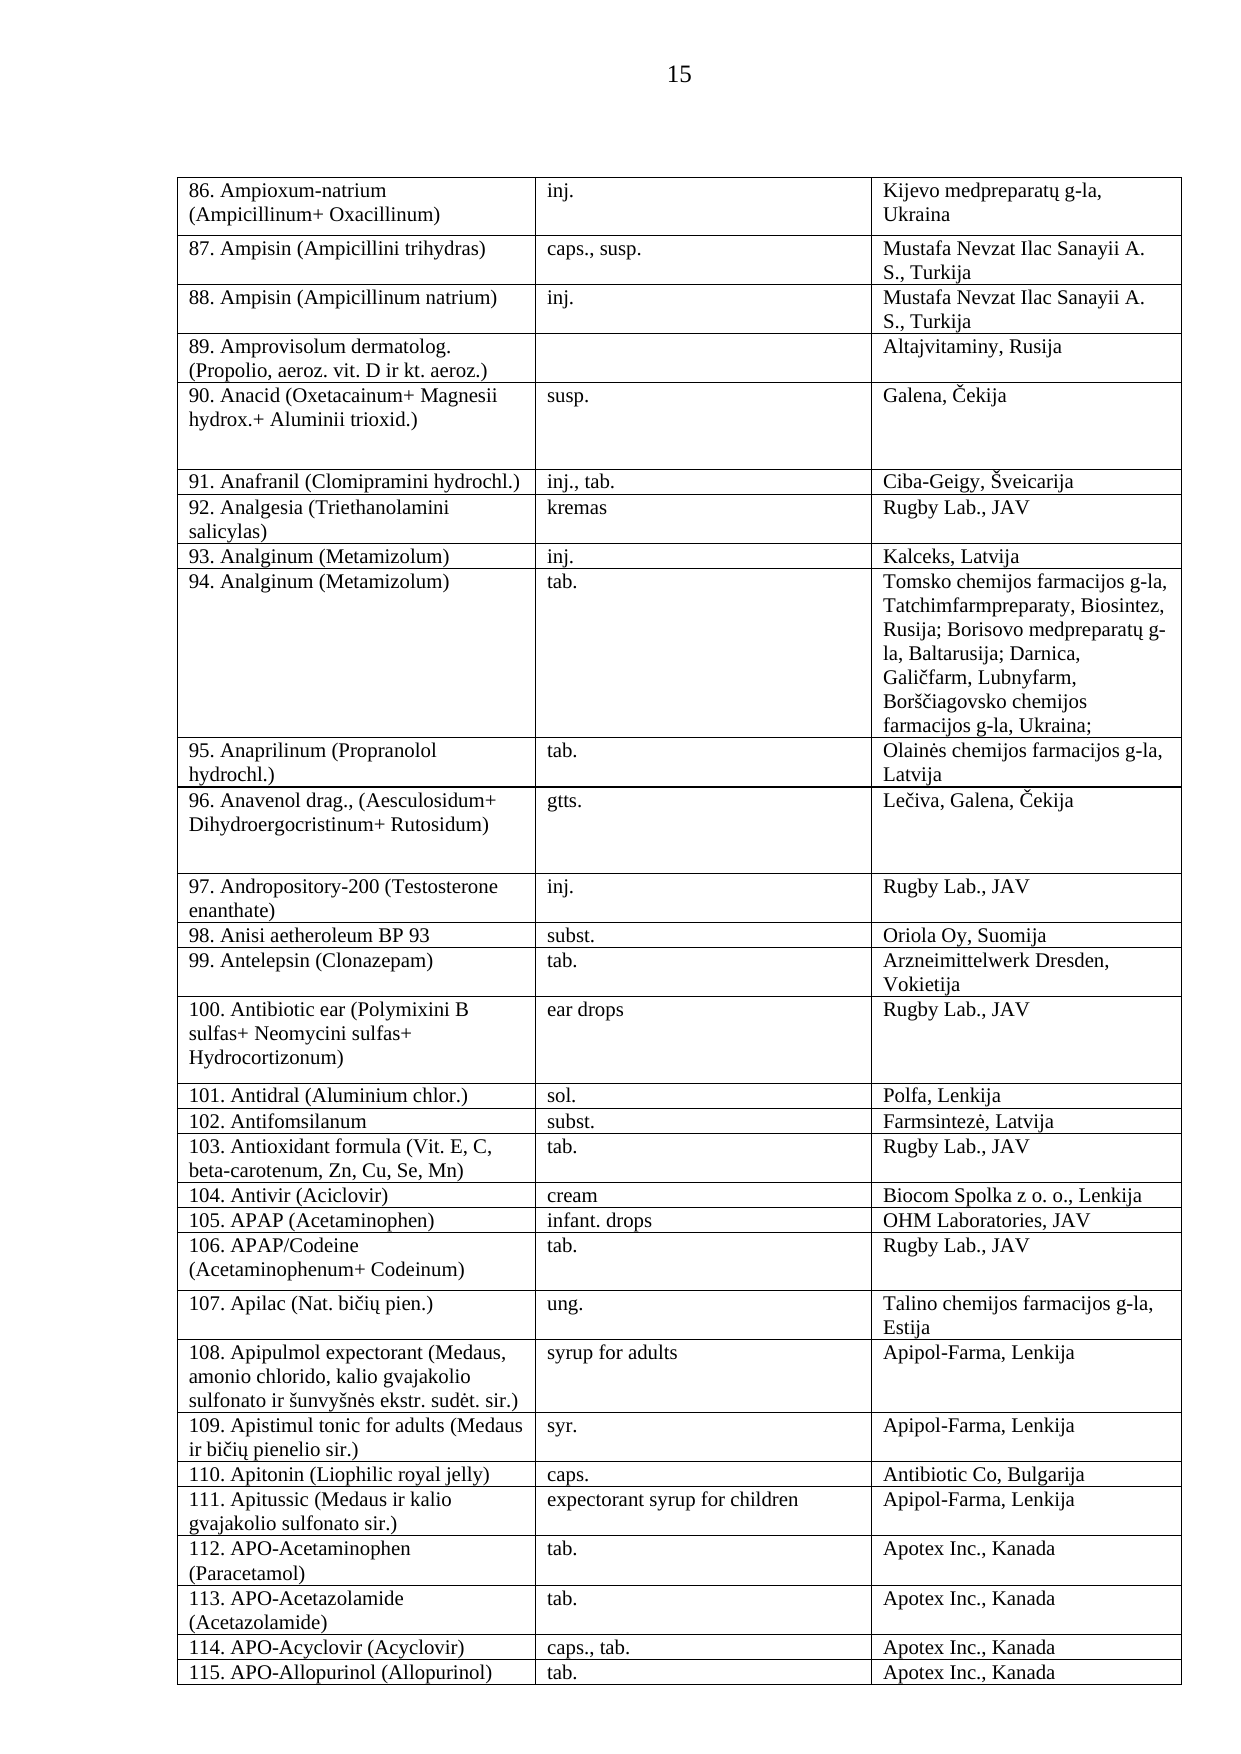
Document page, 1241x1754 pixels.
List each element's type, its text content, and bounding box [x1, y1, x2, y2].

table_cell 96. Anavenol drag., (Aesculosidum+ Dihydroergocristinum+ Rutosidum) [178, 788, 535, 873]
table_cell Tomsko chemijos farmacijos g-la, Tatchimfarmpreparaty, Biosintez, Rusija; Borisovo medpreparatų g-la, Baltarusija; Darnica, Galičfarm, Lubnyfarm, Borščiagovsko chemijos farmacijos g-la, Ukraina; [872, 569, 1181, 737]
table_cell 90. Anacid (Oxetacainum+ Magnesii hydrox.+ Aluminii trioxid.) [178, 383, 535, 468]
table_cell 89. Amprovisolum dermatolog. (Propolio, aeroz. vit. D ir kt. aeroz.) [178, 334, 535, 382]
table_cell caps., tab. [536, 1635, 871, 1659]
table_cell Talino chemijos farmacijos g-la, Estija [872, 1291, 1181, 1339]
table_cell inj. [536, 544, 871, 568]
table_cell expectorant syrup for children [536, 1487, 871, 1535]
table_cell tab. [536, 1536, 871, 1584]
table_cell 88. Ampisin (Ampicillinum natrium) [178, 285, 535, 333]
table_cell Kijevo medpreparatų g-la, Ukraina [872, 178, 1181, 235]
table_cell inj. [536, 874, 871, 922]
table_cell Apipol-Farma, Lenkija [872, 1413, 1181, 1461]
table_cell syrup for adults [536, 1340, 871, 1412]
table_cell Oriola Oy, Suomija [872, 923, 1181, 947]
table_cell 97. Andropository-200 (Testosterone enanthate) [178, 874, 535, 922]
table_cell tab. [536, 1586, 871, 1634]
table_cell 108. Apipulmol expectorant (Medaus, amonio chlorido, kalio gvajakolio sulfonato ir šunvyšnės ekstr. sudėt. sir.) [178, 1340, 535, 1412]
table_cell Apotex Inc., Kanada [872, 1536, 1181, 1584]
table_cell cream [536, 1183, 871, 1207]
table_cell 102. Antifomsilanum [178, 1109, 535, 1133]
table_cell Arzneimittelwerk Dresden, Vokietija [872, 948, 1181, 996]
table_cell 103. Antioxidant formula (Vit. E, C, beta-carotenum, Zn, Cu, Se, Mn) [178, 1134, 535, 1182]
table_cell Farmsintezė, Latvija [872, 1109, 1181, 1133]
table_cell 115. APO-Allopurinol (Allopurinol) [178, 1660, 535, 1684]
table_cell 93. Analginum (Metamizolum) [178, 544, 535, 568]
table_cell Apotex Inc., Kanada [872, 1635, 1181, 1659]
table_cell Rugby Lab., JAV [872, 874, 1181, 922]
table_cell sol. [536, 1084, 871, 1107]
table_cell 105. APAP (Acetaminophen) [178, 1208, 535, 1232]
table_cell Antibiotic Co, Bulgarija [872, 1462, 1181, 1486]
table_cell Rugby Lab., JAV [872, 997, 1181, 1082]
table_cell 92. Analgesia (Triethanolamini salicylas) [178, 495, 535, 543]
table_cell inj. [536, 285, 871, 333]
table_cell infant. drops [536, 1208, 871, 1232]
table_cell 100. Antibiotic ear (Polymixini B sulfas+ Neomycini sulfas+ Hydrocortizonum) [178, 997, 535, 1082]
table_cell Apipol-Farma, Lenkija [872, 1340, 1181, 1412]
table_cell Rugby Lab., JAV [872, 1233, 1181, 1289]
table_cell syr. [536, 1413, 871, 1461]
table_cell susp. [536, 383, 871, 468]
table_cell kremas [536, 495, 871, 543]
table_cell 111. Apitussic (Medaus ir kalio gvajakolio sulfonato sir.) [178, 1487, 535, 1535]
table_cell 113. APO-Acetazolamide (Acetazolamide) [178, 1586, 535, 1634]
table_cell 112. APO-Acetaminophen (Paracetamol) [178, 1536, 535, 1584]
table_cell tab. [536, 738, 871, 786]
table_cell Apotex Inc., Kanada [872, 1660, 1181, 1684]
table_cell 95. Anaprilinum (Propranolol hydrochl.) [178, 738, 535, 786]
table_cell inj., tab. [536, 470, 871, 493]
table_cell tab. [536, 1660, 871, 1684]
table_cell inj. [536, 178, 871, 235]
table_cell 98. Anisi aetheroleum BP 93 [178, 923, 535, 947]
table_cell 107. Apilac (Nat. bičių pien.) [178, 1291, 535, 1339]
table_cell Mustafa Nevzat Ilac Sanayii A. S., Turkija [872, 285, 1181, 333]
table_cell Olainės chemijos farmacijos g-la, Latvija [872, 738, 1181, 786]
table_cell Rugby Lab., JAV [872, 1134, 1181, 1182]
table_cell ear drops [536, 997, 871, 1082]
table_cell ung. [536, 1291, 871, 1339]
table_cell [536, 334, 871, 382]
table_cell OHM Laboratories, JAV [872, 1208, 1181, 1232]
table_cell tab. [536, 1233, 871, 1289]
table_cell 109. Apistimul tonic for adults (Medaus ir bičių pienelio sir.) [178, 1413, 535, 1461]
table_cell subst. [536, 923, 871, 947]
table_cell tab. [536, 948, 871, 996]
table_cell Apotex Inc., Kanada [872, 1586, 1181, 1634]
table_cell 87. Ampisin (Ampicillini trihydras) [178, 236, 535, 284]
table_cell Apipol-Farma, Lenkija [872, 1487, 1181, 1535]
table_cell 110. Apitonin (Liophilic royal jelly) [178, 1462, 535, 1486]
table_cell 114. APO-Acyclovir (Acyclovir) [178, 1635, 535, 1659]
table_cell 106. APAP/Codeine (Acetaminophenum+ Codeinum) [178, 1233, 535, 1289]
table_cell 94. Analginum (Metamizolum) [178, 569, 535, 737]
table_cell 86. Ampioxum-natrium (Ampicillinum+ Oxacillinum) [178, 178, 535, 235]
table_cell caps., susp. [536, 236, 871, 284]
table_cell 91. Anafranil (Clomipramini hydrochl.) [178, 470, 535, 493]
table_cell Ciba-Geigy, Šveicarija [872, 470, 1181, 493]
table_cell Galena, Čekija [872, 383, 1181, 468]
table_cell gtts. [536, 788, 871, 873]
table_cell Mustafa Nevzat Ilac Sanayii A. S., Turkija [872, 236, 1181, 284]
table_cell Altajvitaminy, Rusija [872, 334, 1181, 382]
table_cell 101. Antidral (Aluminium chlor.) [178, 1084, 535, 1107]
table_cell tab. [536, 1134, 871, 1182]
table_cell 99. Antelepsin (Clonazepam) [178, 948, 535, 996]
table_cell caps. [536, 1462, 871, 1486]
table_cell tab. [536, 569, 871, 737]
table_cell Rugby Lab., JAV [872, 495, 1181, 543]
table_cell Biocom Spolka z o. o., Lenkija [872, 1183, 1181, 1207]
table_cell Lečiva, Galena, Čekija [872, 788, 1181, 873]
table_cell Polfa, Lenkija [872, 1084, 1181, 1107]
table_cell subst. [536, 1109, 871, 1133]
table_cell 104. Antivir (Aciclovir) [178, 1183, 535, 1207]
table_cell Kalceks, Latvija [872, 544, 1181, 568]
